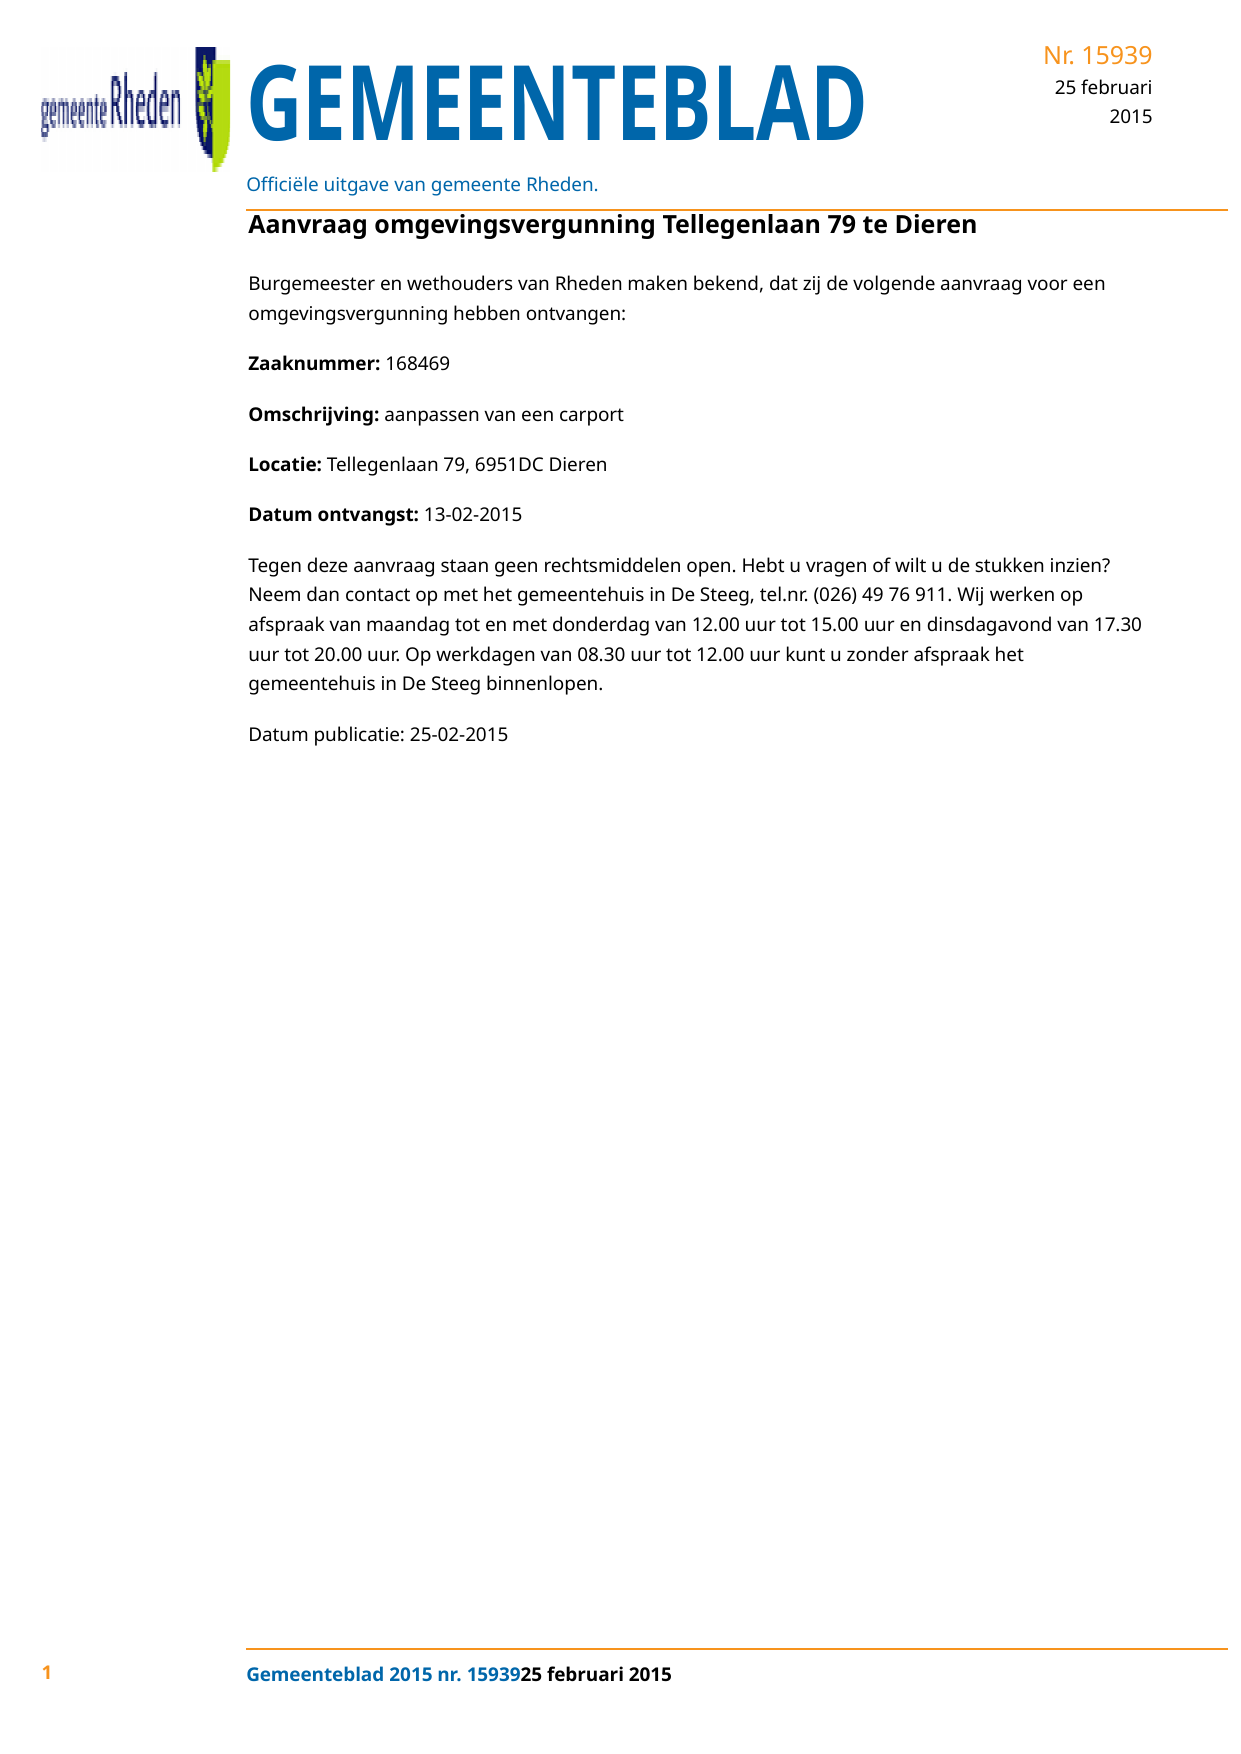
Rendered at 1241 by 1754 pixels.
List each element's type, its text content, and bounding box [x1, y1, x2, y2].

text Zaaknummer: 168469 [248, 350, 1152, 376]
text Omschrijving: aanpassen van een carport [248, 401, 1152, 426]
text Aanvraag omgevingsvergunning Tellegenlaan 79 te Dieren [248, 211, 1152, 241]
text Locatie: Tellegenlaan 79, 6951DC Dieren [248, 451, 1152, 477]
text Datum ontvangst: 13-02-2015 [248, 502, 1152, 527]
text Burgemeester en wethouders van Rheden maken bekend, dat zij de volgende aanvraag voor een omgevingsvergunning hebben ontvangen: [248, 270, 1152, 326]
text Tegen deze aanvraag staan geen rechtsmiddelen open. Hebt u vragen of wilt u de stukken inzien? Neem dan contact op met het gemeentehuis in De Steeg, tel.nr. (026) 49 76 911. Wij werken op afspraak van maandag tot en met donderdag van 12.00 uur tot 15.00 uur en dinsdagavond van 17.30 uur tot 20.00 uur. Op werkdagen van 08.30 uur tot 12.00 uur kunt u zonder afspraak het gemeentehuis in De Steeg binnenlopen. [248, 552, 1152, 696]
picture [41, 47, 231, 172]
text Datum publicatie: 25-02-2015 [248, 721, 1152, 746]
